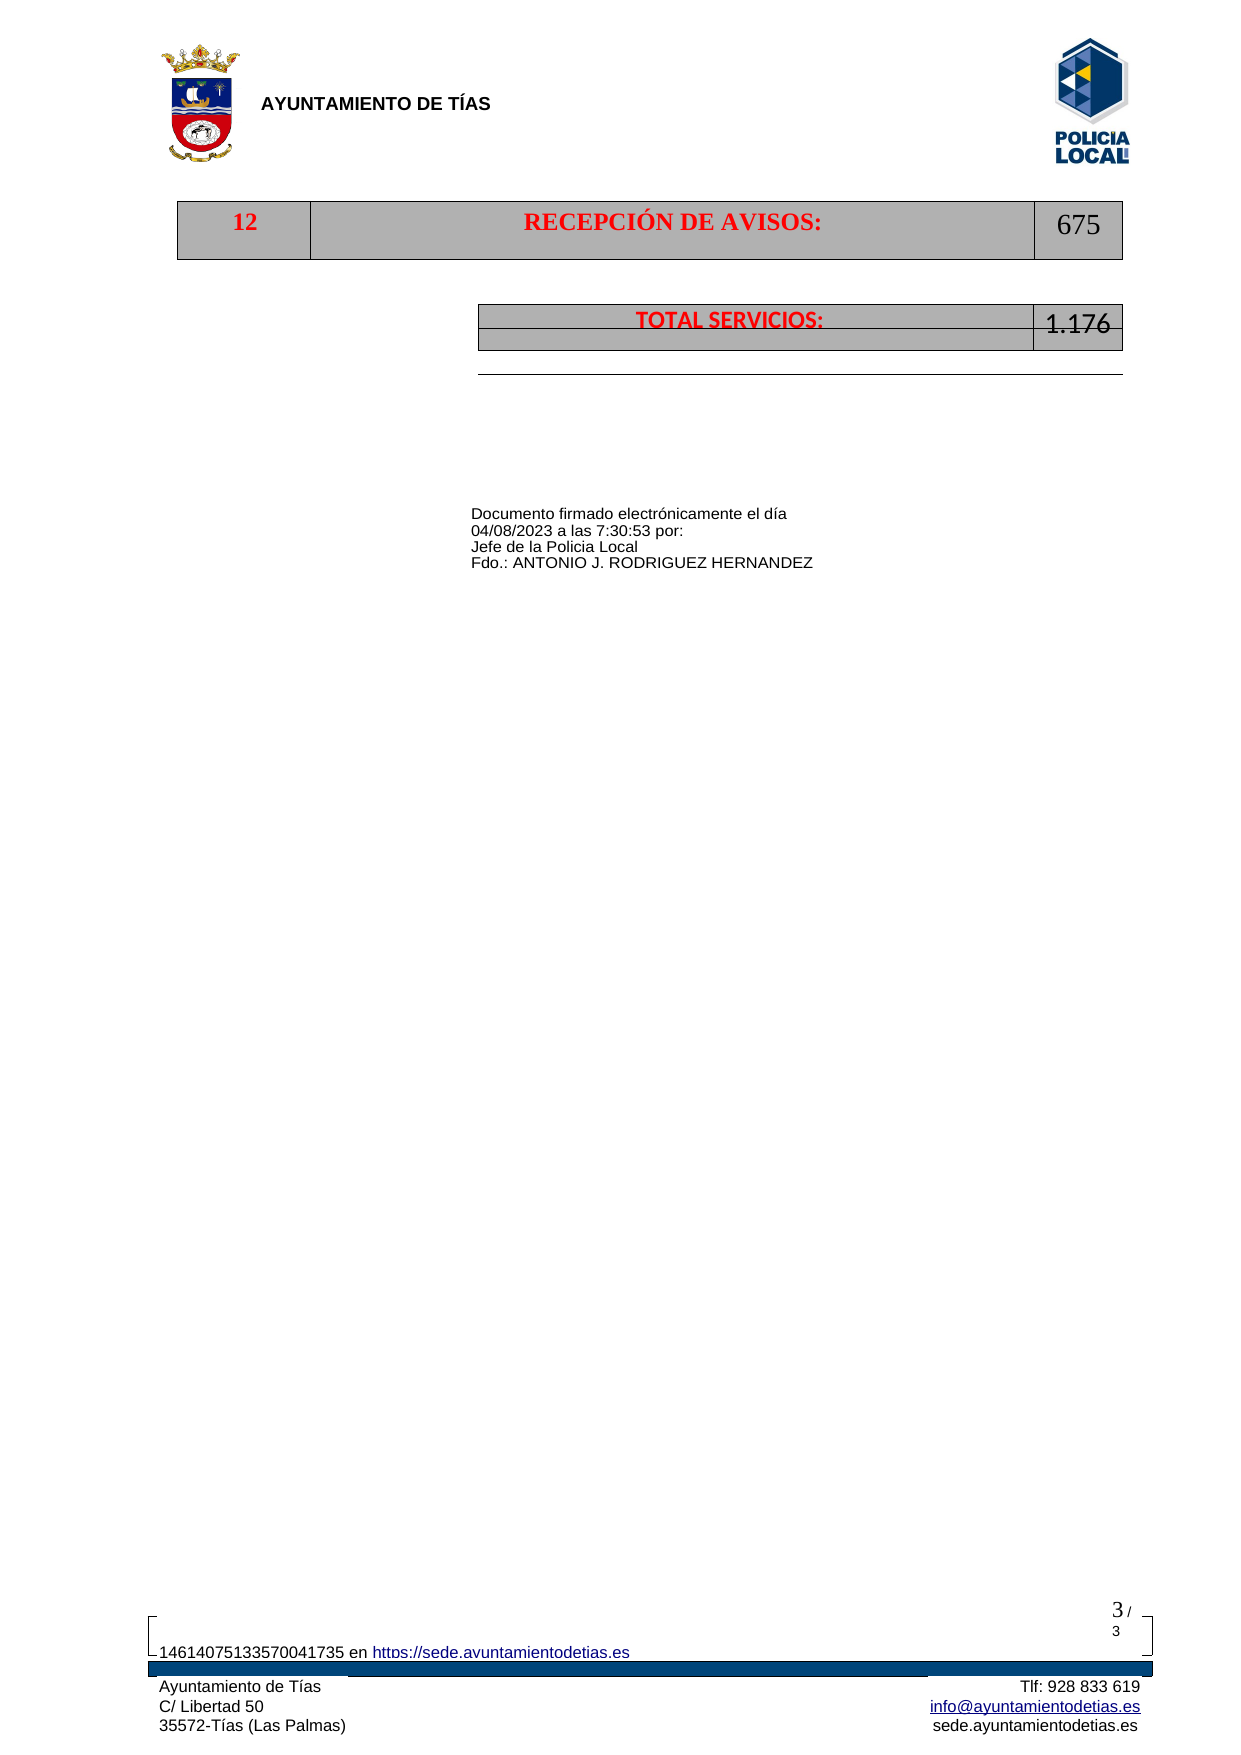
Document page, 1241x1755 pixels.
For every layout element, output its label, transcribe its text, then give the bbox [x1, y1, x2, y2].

text Fdo.: ANTONIO J. RODRIGUEZ HERNANDEZ [471, 555, 1163, 572]
text Documento firmado electrónicamente el día 04/08/2023 a las 7:30:53 por: [471, 507, 790, 539]
table_header RECEPCIÓN DE AVISOS: [311, 202, 1034, 259]
table_header 12 [178, 202, 310, 259]
text Jefe de la Policia Local [471, 539, 1163, 555]
table_header 675 [1035, 202, 1122, 259]
